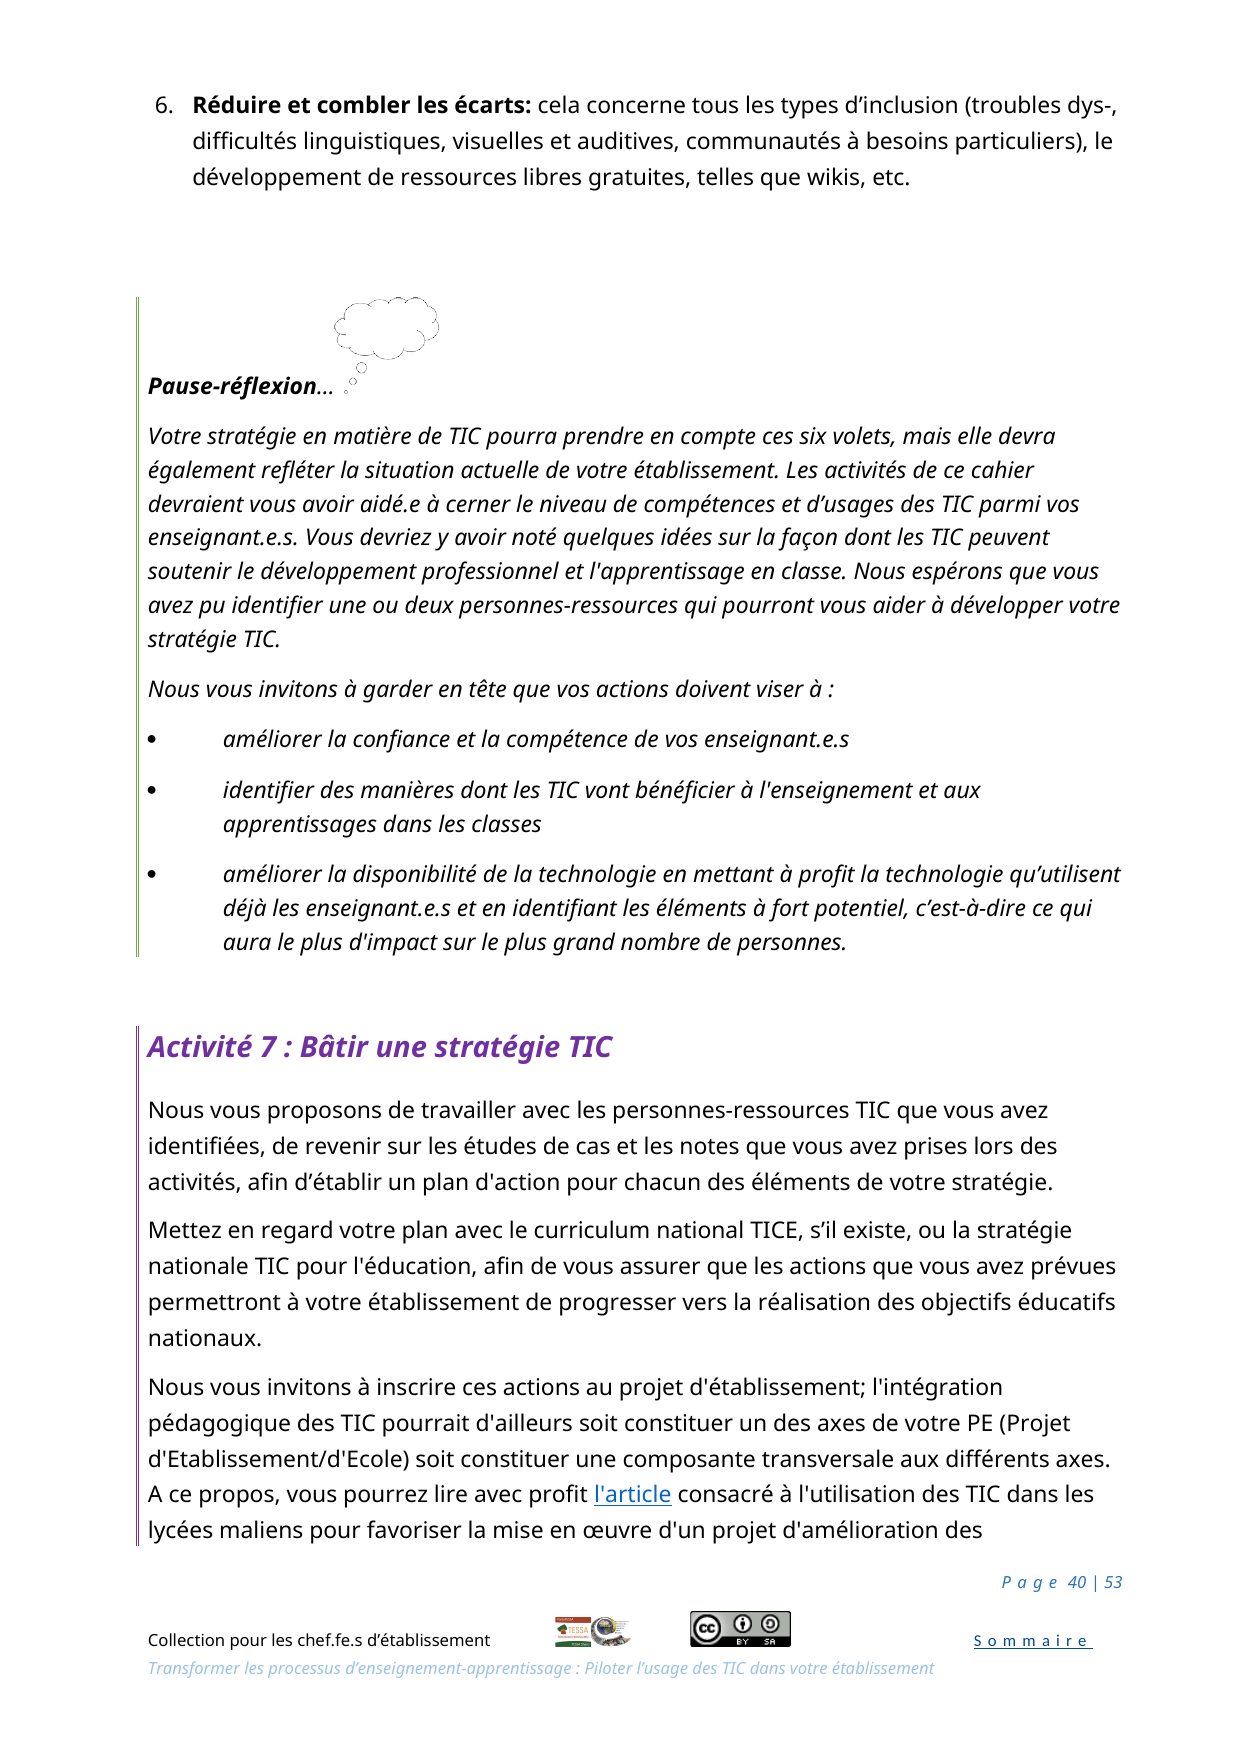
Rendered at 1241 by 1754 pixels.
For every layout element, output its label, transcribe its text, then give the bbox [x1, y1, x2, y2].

text Pause-réflexion… [139, 297, 1122, 401]
picture [555, 1617, 631, 1647]
picture [334, 297, 439, 394]
list Réduire et combler les écarts: cela concerne tous les types d’inclusion (troubles dys-, difficultés linguistiques, visuelles et auditives, communautés à besoins particuliers), le développement de ressources libres gratuites, telles que wikis, etc. [154, 89, 1122, 192]
text Activité 7 : Bâtir une stratégie TIC [139, 1026, 1122, 1066]
list améliorer la disponibilité de la technologie en mettant à profit la technologie qu’utilisent déjà les enseignant.e.s et en identifiant les éléments à fort potentiel, c’est-à-dire ce qui aura le plus d'impact sur le plus grand nombre de personnes. [139, 858, 1122, 957]
text Votre stratégie en matière de TIC pourra prendre en compte ces six volets, mais elle devra également refléter la situation actuelle de votre établissement. Les activités de ce cahier devraient vous avoir aidé.e à cerner le niveau de compétences et d’usages des TIC parmi vos enseignant.e.s. Vous devriez y avoir noté quelques idées sur la façon dont les TIC peuvent soutenir le développement professionnel et l'apprentissage en classe. Nous espérons que vous avez pu identifier une ou deux personnes-ressources qui pourront vous aider à développer votre stratégie TIC. [139, 420, 1122, 654]
text Nous vous invitons à garder en tête que vos actions doivent viser à : [139, 673, 1122, 704]
text Nous vous invitons à inscrire ces actions au projet d'établissement; l'intégration pédagogique des TIC pourrait d'ailleurs soit constituer un des axes de votre PE (Projet d'Etablissement/d'Ecole) soit constituer une composante transversale aux différents axes. A ce propos, vous pourrez lire avec profit l'article consacré à l'utilisation des TIC dans les lycées maliens pour favoriser la mise en œuvre d'un projet d'amélioration des [139, 1371, 1122, 1546]
list améliorer la confiance et la compétence de vos enseignant.e.s [139, 723, 1122, 754]
picture [690, 1611, 791, 1647]
list identifier des manières dont les TIC vont bénéficier à l'enseignement et aux apprentissages dans les classes [139, 774, 1122, 839]
text Nous vous proposons de travailler avec les personnes-ressources TIC que vous avez identifiées, de revenir sur les études de cas et les notes que vous avez prises lors des activités, afin d’établir un plan d'action pour chacun des éléments de votre stratégie. [139, 1094, 1122, 1197]
text Mettez en regard votre plan avec le curriculum national TICE, s’il existe, ou la stratégie nationale TIC pour l'éducation, afin de vous assurer que les actions que vous avez prévues permettront à votre établissement de progresser vers la réalisation des objectifs éducatifs nationaux. [139, 1214, 1122, 1353]
